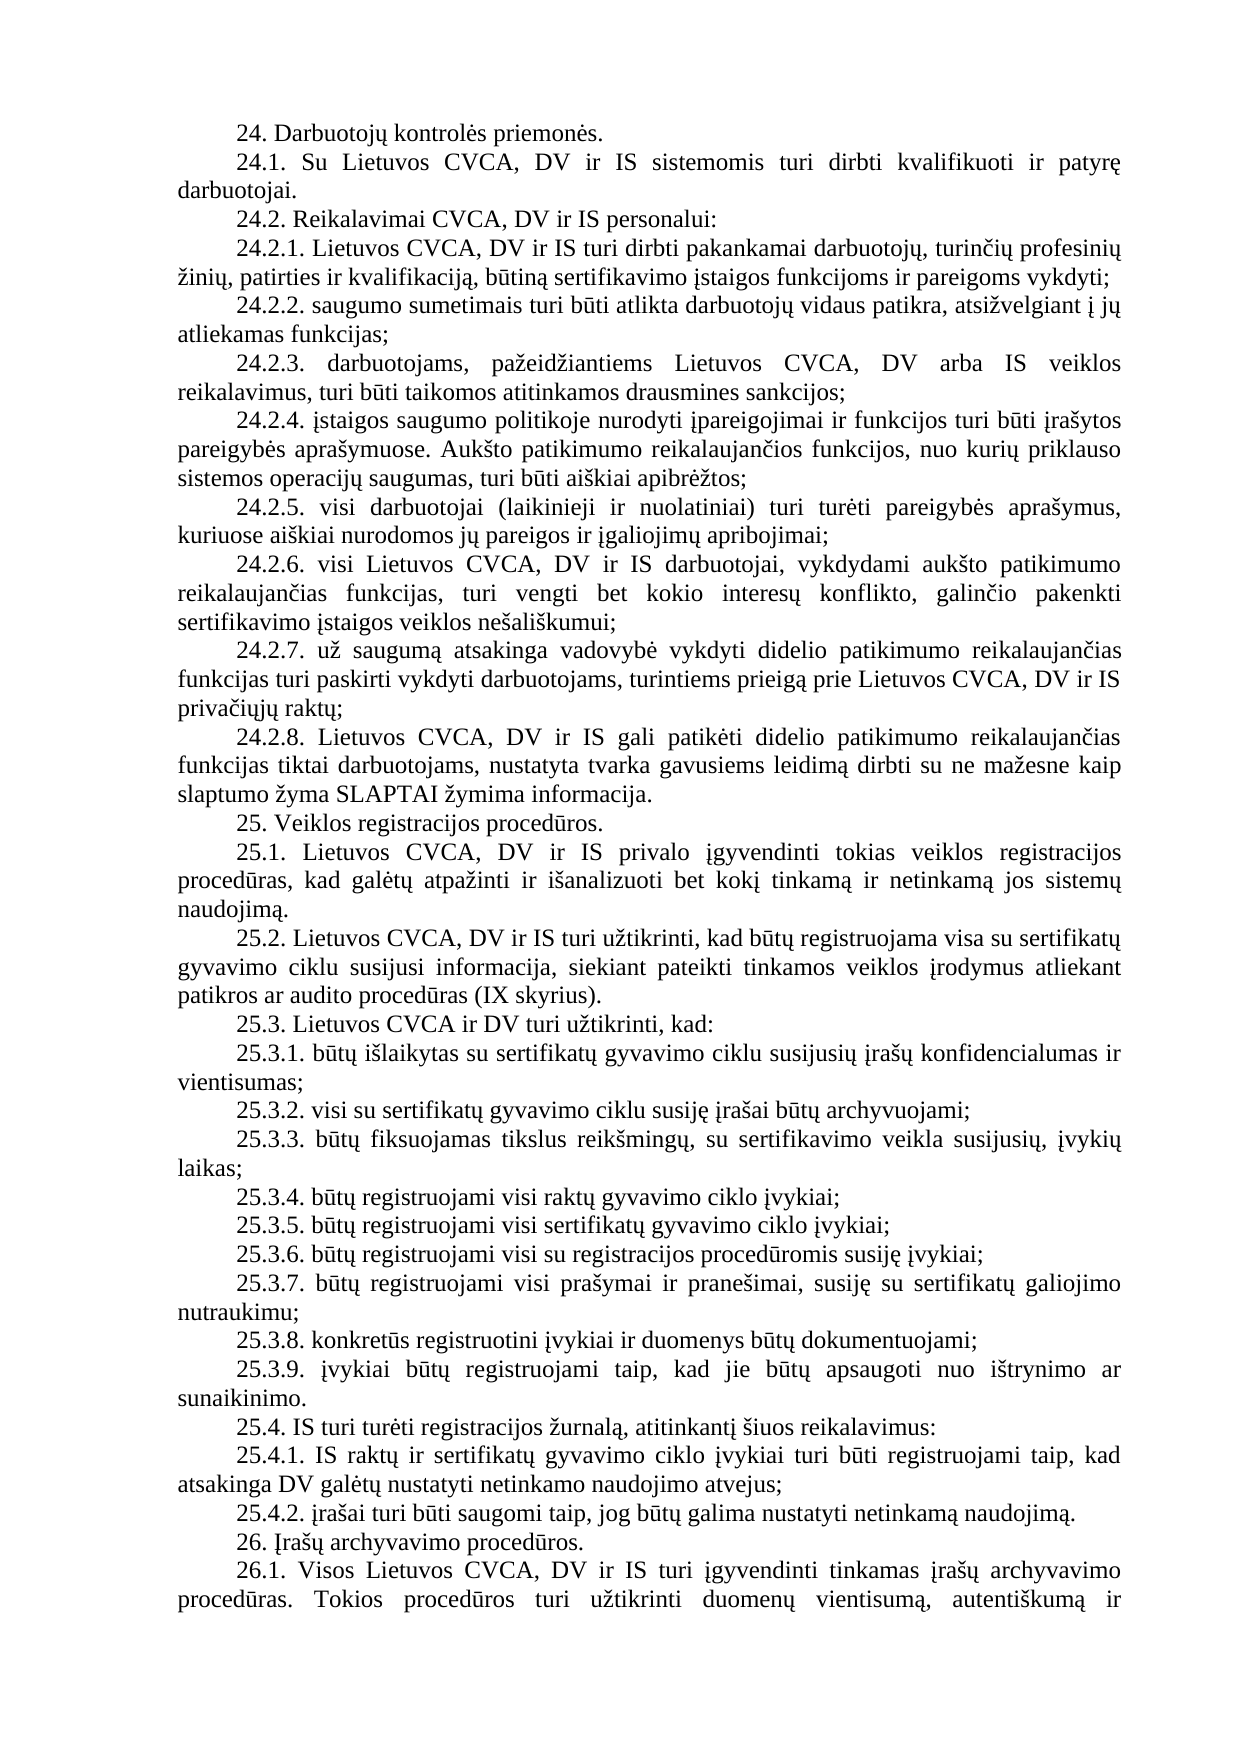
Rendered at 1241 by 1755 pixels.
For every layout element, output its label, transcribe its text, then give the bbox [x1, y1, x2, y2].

text 25.3.2. visi su sertifikatų gyvavimo ciklu susiję įrašai būtų archyvuojami; [177, 1096, 1122, 1124]
text 26.1. Visos Lietuvos CVCA, DV ir IS turi įgyvendinti tinkamas įrašų archyvavimo procedūras. Tokios procedūros turi užtikrinti duomenų vientisumą, autentiškumą ir [177, 1556, 1122, 1613]
text 25.3.8. konkretūs registruotini įvykiai ir duomenys būtų dokumentuojami; [177, 1326, 1122, 1354]
text 24.2.4. įstaigos saugumo politikoje nurodyti įpareigojimai ir funkcijos turi būti įrašytos pareigybės aprašymuose. Aukšto patikimumo reikalaujančios funkcijos, nuo kurių priklauso sistemos operacijų saugumas, turi būti aiškiai apibrėžtos; [177, 406, 1122, 492]
text 24.2.3. darbuotojams, pažeidžiantiems Lietuvos CVCA, DV arba IS veiklos reikalavimus, turi būti taikomos atitinkamos drausmines sankcijos; [177, 348, 1122, 406]
text 24.2.8. Lietuvos CVCA, DV ir IS gali patikėti didelio patikimumo reikalaujančias funkcijas tiktai darbuotojams, nustatyta tvarka gavusiems leidimą dirbti su ne mažesne kaip slaptumo žyma SLAPTAI žymima informacija. [177, 722, 1122, 808]
text 25.3.7. būtų registruojami visi prašymai ir pranešimai, susiję su sertifikatų galiojimo nutraukimu; [177, 1268, 1122, 1326]
text 24. Darbuotojų kontrolės priemonės. [177, 118, 1122, 147]
text 25.3. Lietuvos CVCA ir DV turi užtikrinti, kad: [177, 1009, 1122, 1038]
text 25.3.5. būtų registruojami visi sertifikatų gyvavimo ciklo įvykiai; [177, 1211, 1122, 1239]
text 25.3.3. būtų fiksuojamas tikslus reikšmingų, su sertifikavimo veikla susijusių, įvykių laikas; [177, 1124, 1122, 1182]
text 25.3.9. įvykiai būtų registruojami taip, kad jie būtų apsaugoti nuo ištrynimo ar sunaikinimo. [177, 1354, 1122, 1412]
text 25.4.2. įrašai turi būti saugomi taip, jog būtų galima nustatyti netinkamą naudojimą. [177, 1498, 1122, 1527]
text 24.2.7. už saugumą atsakinga vadovybė vykdyti didelio patikimumo reikalaujančias funkcijas turi paskirti vykdyti darbuotojams, turintiems prieigą prie Lietuvos CVCA, DV ir IS privačiųjų raktų; [177, 636, 1122, 722]
text 24.2.2. saugumo sumetimais turi būti atlikta darbuotojų vidaus patikra, atsižvelgiant į jų atliekamas funkcijas; [177, 291, 1122, 348]
text 24.2.1. Lietuvos CVCA, DV ir IS turi dirbti pakankamai darbuotojų, turinčių profesinių žinių, patirties ir kvalifikaciją, būtiną sertifikavimo įstaigos funkcijoms ir pareigoms vykdyti; [177, 233, 1122, 291]
text 25.4.1. IS raktų ir sertifikatų gyvavimo ciklo įvykiai turi būti registruojami taip, kad atsakinga DV galėtų nustatyti netinkamo naudojimo atvejus; [177, 1441, 1122, 1498]
text 25.2. Lietuvos CVCA, DV ir IS turi užtikrinti, kad būtų registruojama visa su sertifikatų gyvavimo ciklu susijusi informacija, siekiant pateikti tinkamos veiklos įrodymus atliekant patikros ar audito procedūras (IX skyrius). [177, 923, 1122, 1009]
text 25.3.4. būtų registruojami visi raktų gyvavimo ciklo įvykiai; [177, 1182, 1122, 1211]
text 24.2.5. visi darbuotojai (laikinieji ir nuolatiniai) turi turėti pareigybės aprašymus, kuriuose aiškiai nurodomos jų pareigos ir įgaliojimų apribojimai; [177, 492, 1122, 549]
text 24.1. Su Lietuvos CVCA, DV ir IS sistemomis turi dirbti kvalifikuoti ir patyrę darbuotojai. [177, 147, 1122, 204]
text 25. Veiklos registracijos procedūros. [177, 808, 1122, 837]
text 25.1. Lietuvos CVCA, DV ir IS privalo įgyvendinti tokias veiklos registracijos procedūras, kad galėtų atpažinti ir išanalizuoti bet kokį tinkamą ir netinkamą jos sistemų naudojimą. [177, 837, 1122, 923]
text 25.3.6. būtų registruojami visi su registracijos procedūromis susiję įvykiai; [177, 1239, 1122, 1268]
text 24.2. Reikalavimai CVCA, DV ir IS personalui: [177, 204, 1122, 233]
text 26. Įrašų archyvavimo procedūros. [177, 1527, 1122, 1556]
text 25.4. IS turi turėti registracijos žurnalą, atitinkantį šiuos reikalavimus: [177, 1412, 1122, 1441]
text 24.2.6. visi Lietuvos CVCA, DV ir IS darbuotojai, vykdydami aukšto patikimumo reikalaujančias funkcijas, turi vengti bet kokio interesų konflikto, galinčio pakenkti sertifikavimo įstaigos veiklos nešališkumui; [177, 549, 1122, 636]
text 25.3.1. būtų išlaikytas su sertifikatų gyvavimo ciklu susijusių įrašų konfidencialumas ir vientisumas; [177, 1038, 1122, 1096]
